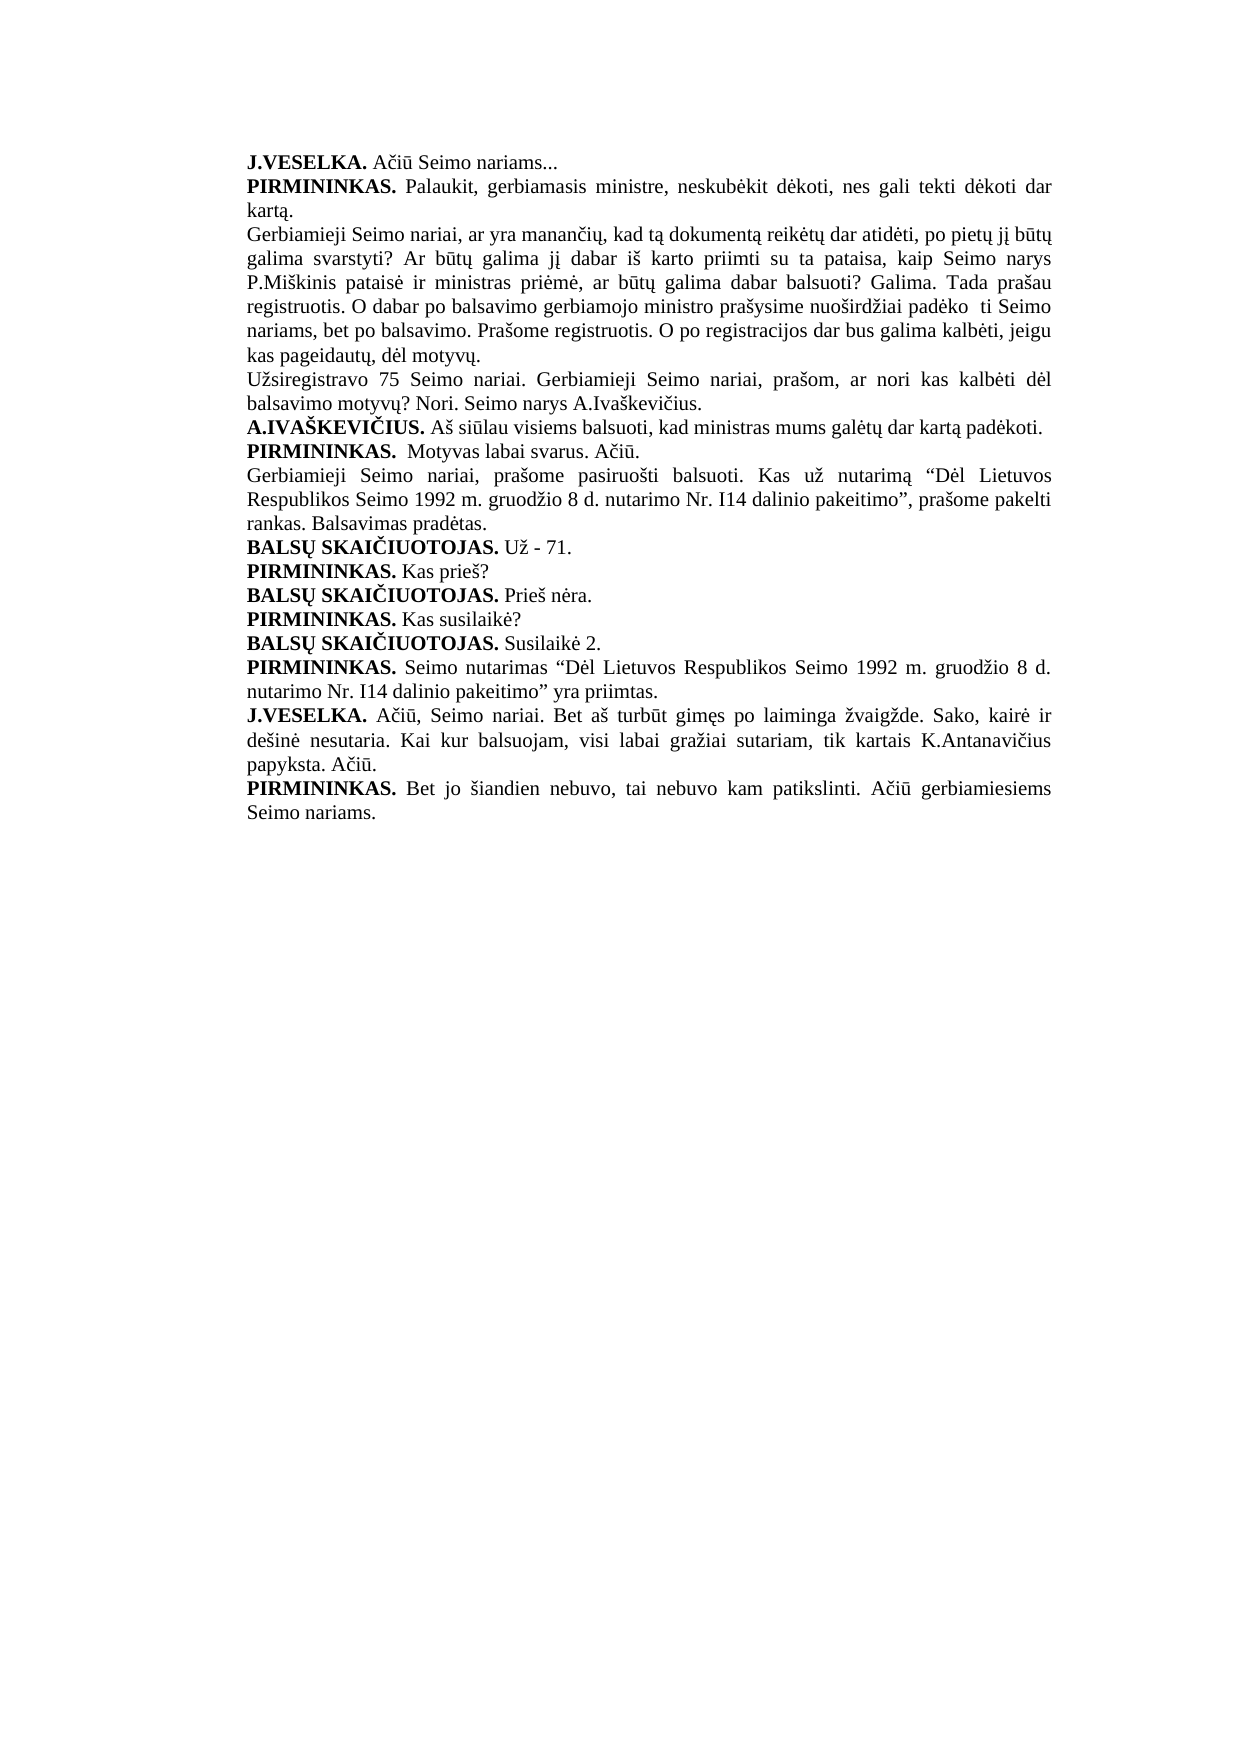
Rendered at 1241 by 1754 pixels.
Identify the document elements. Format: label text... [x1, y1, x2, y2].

text Gerbiamieji Seimo nariai, prašome pasiruošti balsuoti. Kas už nutarimą “Dėl Lietuvos Respublikos Seimo 1992 m. gruodžio 8 d. nutarimo Nr. I14 dalinio pakeitimo”, prašome pakelti rankas. Balsavimas pradėtas. [247, 463, 1053, 535]
text A.IVAŠKEVIČIUS. Aš siūlau visiems balsuoti, kad ministras mums galėtų dar kartą padėkoti. [247, 415, 1053, 439]
text PIRMININKAS. Kas prieš? [247, 559, 1053, 583]
text BALSŲ SKAIČIUOTOJAS. Prieš nėra. [247, 583, 1053, 607]
text Gerbiamieji Seimo nariai, ar yra manančių, kad tą dokumentą reikėtų dar atidėti, po pietų jį būtų galima svarstyti? Ar būtų galima jį dabar iš karto priimti su ta pataisa, kaip Seimo narys P.Miškinis pataisė ir ministras priėmė, ar būtų galima dabar balsuoti? Galima. Tada prašau registruotis. O dabar po balsavimo gerbiamojo ministro prašysime nuoširdžiai padėko ti Seimo nariams, bet po balsavimo. Prašome registruotis. O po registracijos dar bus galima kalbėti, jeigu kas pageidautų, dėl motyvų. [247, 222, 1053, 367]
text BALSŲ SKAIČIUOTOJAS. Susilaikė 2. [247, 631, 1053, 655]
text J.VESELKA. Ačiū, Seimo nariai. Bet aš turbūt gimęs po laiminga žvaigžde. Sako, kairė ir dešinė nesutaria. Kai kur balsuojam, visi labai gražiai sutariam, tik kartais K.Antanavičius papyksta. Ačiū. [247, 703, 1053, 776]
text PIRMININKAS. Kas susilaikė? [247, 607, 1053, 631]
text Užsiregistravo 75 Seimo nariai. Gerbiamieji Seimo nariai, prašom, ar nori kas kalbėti dėl balsavimo motyvų? Nori. Seimo narys A.Ivaškevičius. [247, 367, 1053, 415]
text PIRMININKAS. Bet jo šiandien nebuvo, tai nebuvo kam patikslinti. Ačiū gerbiamiesiems Seimo nariams. [247, 776, 1053, 824]
text PIRMININKAS. Seimo nutarimas “Dėl Lietuvos Respublikos Seimo 1992 m. gruodžio 8 d. nutarimo Nr. I14 dalinio pakeitimo” yra priimtas. [247, 655, 1053, 703]
text PIRMININKAS. Motyvas labai svarus. Ačiū. [247, 439, 1053, 463]
text J.VESELKA. Ačiū Seimo nariams... [247, 150, 1053, 174]
text BALSŲ SKAIČIUOTOJAS. Už - 71. [247, 535, 1053, 559]
text PIRMININKAS. Palaukit, gerbiamasis ministre, neskubėkit dėkoti, nes gali tekti dėkoti dar kartą. [247, 174, 1053, 222]
